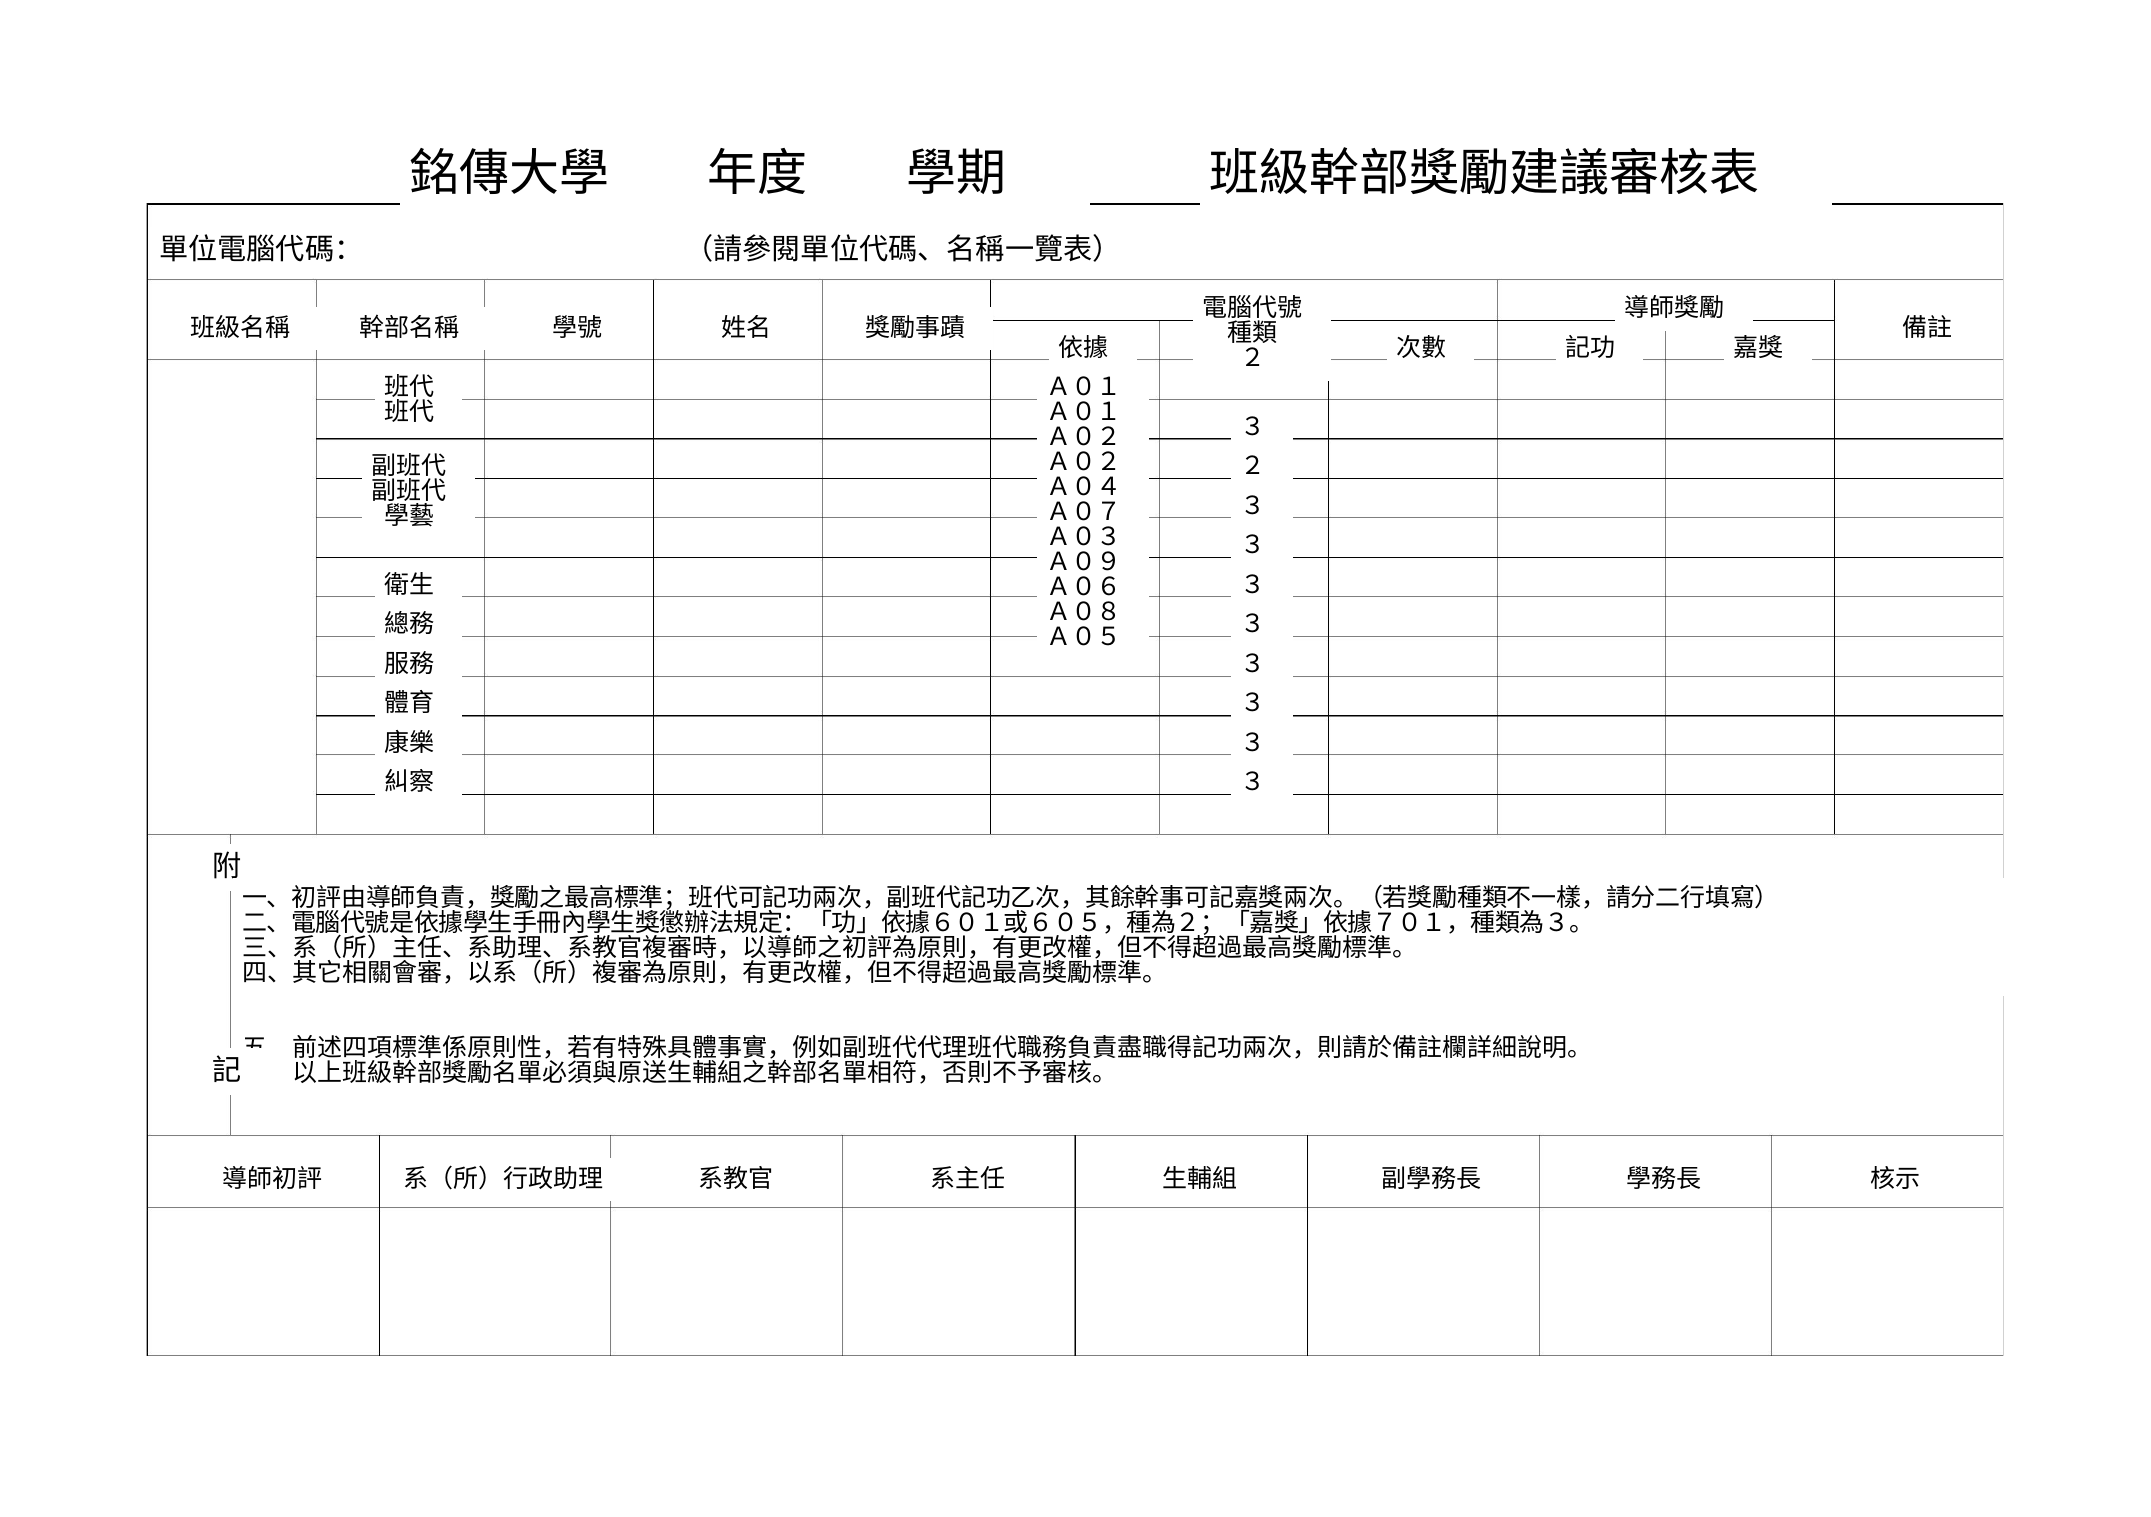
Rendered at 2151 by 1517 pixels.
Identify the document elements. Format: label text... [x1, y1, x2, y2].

text 體育 [384, 691, 454, 716]
text 班代 [384, 401, 454, 426]
text 嘉獎 [1733, 336, 1803, 361]
text Ａ０７ [1046, 501, 1141, 526]
text 姓名 [721, 316, 791, 341]
text 依據 [1058, 336, 1128, 361]
text 糾察 [384, 771, 454, 796]
text 一、初評由導師負責，獎勵之最高標準；班代可記功兩次，副班代記功乙次，其餘幹事可記嘉獎兩次。（若獎勵種類不一樣，請分二行填寫） [242, 887, 2007, 912]
text ３ [1240, 613, 1284, 638]
text 三、系（所）主任、系助理、系教官複審時，以導師之初評為原則，有更改權，但不得超過最高獎勵標準。 [242, 937, 2007, 962]
text 導師初評 [222, 1167, 342, 1192]
text （請參閱單位代碼、名稱一覽表） [684, 236, 1169, 266]
text 備註 [1902, 316, 1972, 341]
text ２ [1240, 455, 1284, 480]
text Ａ０２ [1046, 426, 1141, 451]
text Ａ０４ [1046, 476, 1141, 501]
text ３ [1240, 771, 1284, 796]
text 系教官 [698, 1167, 793, 1192]
text 核示 [1871, 1167, 1940, 1192]
text 副學務長 [1381, 1167, 1501, 1192]
text 記功 [1565, 336, 1634, 361]
text 班級幹部獎勵建議審核表 [1209, 150, 1824, 200]
text ３ [1240, 494, 1284, 519]
text 學號 [553, 316, 622, 341]
text Ａ０１ [1046, 401, 1141, 426]
text 系（所）行政助理 [403, 1167, 623, 1192]
text 副班代 [371, 480, 466, 505]
text Ａ０３ [1046, 526, 1141, 551]
text ３ [1240, 691, 1284, 716]
text 四、其它相關會審，以系（所）複審為原則，有更改權，但不得超過最高獎勵標準。 [242, 962, 2007, 987]
text 附 [212, 853, 235, 882]
text 學藝 [384, 505, 466, 530]
text 銘傳大學 年度 學期 [409, 150, 1081, 200]
text 學務長 [1626, 1167, 1721, 1192]
text 班代 [384, 376, 454, 401]
text ３ [1240, 731, 1284, 756]
text 導師獎勵 [1624, 297, 1744, 322]
text Ａ０２ [1046, 451, 1141, 476]
text 康樂 [384, 731, 454, 756]
text 二、電腦代號是依據學生手冊內學生獎懲辦法規定：「功」依據６０１或６０５，種為２；「嘉獎」依據７０１，種類為３。 [242, 912, 2007, 937]
text 附 [220, 853, 226, 862]
text Ａ０１ [1046, 376, 1141, 401]
text 生輔組 [1162, 1167, 1257, 1192]
text 服務 [384, 652, 454, 677]
text 單位電腦代碼： [159, 236, 389, 266]
picture [146, 203, 2004, 1356]
text 種類 [1227, 322, 1322, 347]
text 六、以上班級幹部獎勵名單必須與原送生輔組之幹部名單相符，否則不予審核。 [276, 1062, 1777, 1087]
text ３ [1240, 573, 1284, 598]
text 獎勵事蹟 [865, 316, 984, 341]
text 衛生 [384, 573, 454, 598]
text 五、前述四項標準係原則性，若有特殊具體事實，例如副班代代理班代職務負責盡職得記功兩次，則請於備註欄詳細說明。 [253, 1037, 1777, 1062]
text Ａ０６ [1046, 576, 1141, 601]
text 次數 [1396, 336, 1466, 361]
text 副班代 [371, 455, 466, 480]
text Ａ０５ [1046, 626, 1141, 651]
text 附 [237, 853, 267, 878]
text 班級名稱 [190, 316, 310, 341]
text Ａ０８ [1046, 601, 1141, 626]
text ３ [1240, 415, 1284, 440]
text ３ [1240, 652, 1284, 677]
text ３ [1240, 533, 1284, 558]
text 總務 [384, 613, 454, 638]
text 幹部名稱 [359, 316, 479, 341]
text 電腦代號 [1202, 297, 1322, 322]
text 記 [212, 1057, 267, 1086]
text Ａ０９ [1046, 551, 1141, 576]
text 系主任 [930, 1167, 1025, 1192]
text ２ [1240, 347, 1322, 372]
